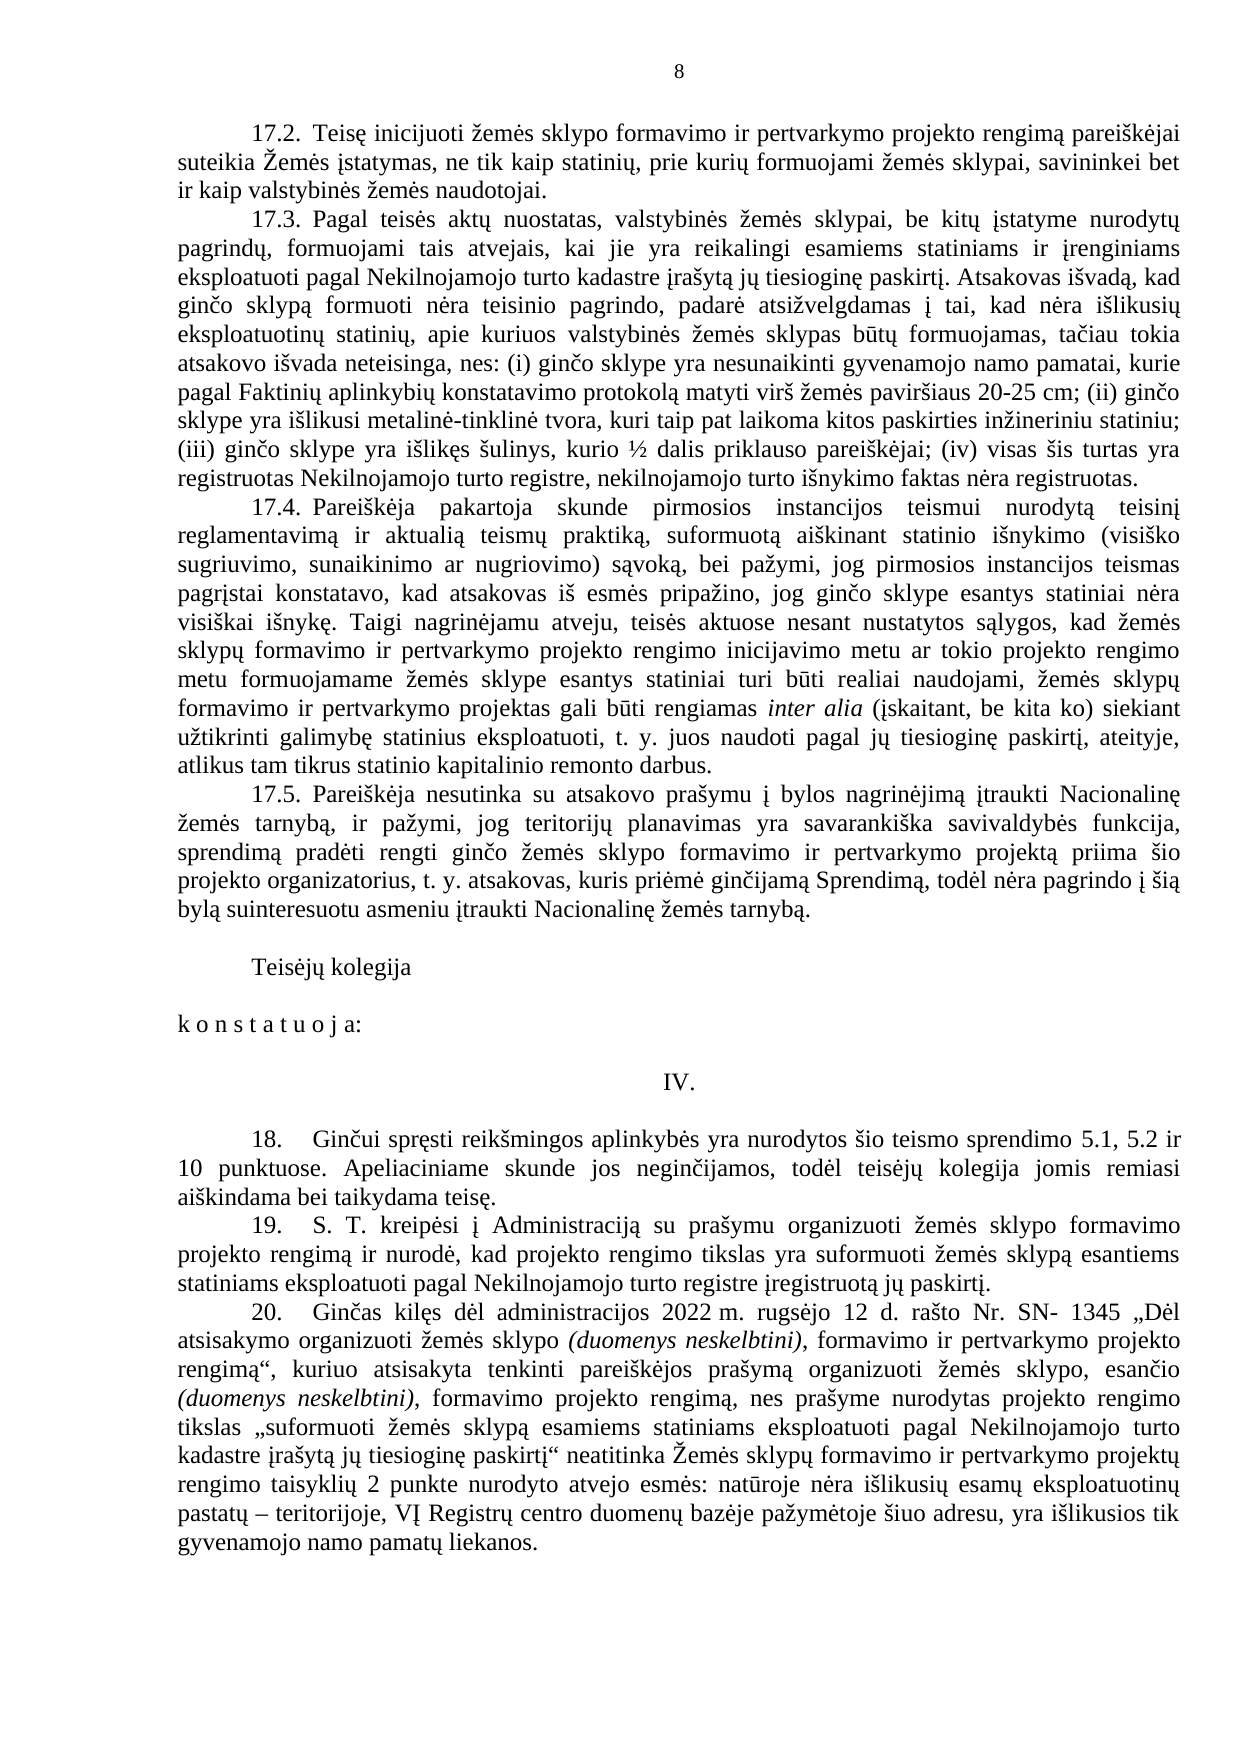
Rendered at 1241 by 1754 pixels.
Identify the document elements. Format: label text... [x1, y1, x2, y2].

text 17.4. Pareiškėja pakartoja skunde pirmosios instancijos teismui nurodytą teisinį reglamentavimą ir aktualią teismų praktiką, suformuotą aiškinant statinio išnykimo (visiško sugriuvimo, sunaikinimo ar nugriovimo) sąvoką, bei pažymi, jog pirmosios instancijos teismas pagrįstai konstatavo, kad atsakovas iš esmės pripažino, jog ginčo sklype esantys statiniai nėra visiškai išnykę. Taigi nagrinėjamu atveju, teisės aktuose nesant nustatytos sąlygos, kad žemės sklypų formavimo ir pertvarkymo projekto rengimo inicijavimo metu ar tokio projekto rengimo metu formuojamame žemės sklype esantys statiniai turi būti realiai naudojami, žemės sklypų formavimo ir pertvarkymo projektas gali būti rengiamas inter alia (įskaitant, be kita ko) siekiant užtikrinti galimybę statinius eksploatuoti, t. y. juos naudoti pagal jų tiesioginę paskirtį, ateityje, atlikus tam tikrus statinio kapitalinio remonto darbus. [177, 492, 1181, 779]
text 19. S. T. kreipėsi į Administraciją su prašymu organizuoti žemės sklypo formavimo projekto rengimą ir nurodė, kad projekto rengimo tikslas yra suformuoti žemės sklypą esantiems statiniams eksploatuoti pagal Nekilnojamojo turto registre įregistruotą jų paskirtį. [177, 1211, 1181, 1297]
text 20. Ginčas kilęs dėl administracijos 2022 m. rugsėjo 12 d. rašto Nr. SN- 1345 „Dėl atsisakymo organizuoti žemės sklypo (duomenys neskelbtini), formavimo ir pertvarkymo projekto rengimą“, kuriuo atsisakyta tenkinti pareiškėjos prašymą organizuoti žemės sklypo, esančio (duomenys neskelbtini), formavimo projekto rengimą, nes prašyme nurodytas projekto rengimo tikslas „suformuoti žemės sklypą esamiems statiniams eksploatuoti pagal Nekilnojamojo turto kadastre įrašytą jų tiesioginę paskirtį“ neatitinka Žemės sklypų formavimo ir pertvarkymo projektų rengimo taisyklių 2 punkte nurodyto atvejo esmės: natūroje nėra išlikusių esamų eksploatuotinų pastatų – teritorijoje, VĮ Registrų centro duomenų bazėje pažymėtoje šiuo adresu, yra išlikusios tik gyvenamojo namo pamatų liekanos. [177, 1297, 1181, 1556]
text Teisėjų kolegija [251, 952, 1181, 981]
text konstatuoja: [177, 1009, 1181, 1038]
text 17.3. Pagal teisės aktų nuostatas, valstybinės žemės sklypai, be kitų įstatyme nurodytų pagrindų, formuojami tais atvejais, kai jie yra reikalingi esamiems statiniams ir įrenginiams eksploatuoti pagal Nekilnojamojo turto kadastre įrašytą jų tiesioginę paskirtį. Atsakovas išvadą, kad ginčo sklypą formuoti nėra teisinio pagrindo, padarė atsižvelgdamas į tai, kad nėra išlikusių eksploatuotinų statinių, apie kuriuos valstybinės žemės sklypas būtų formuojamas, tačiau tokia atsakovo išvada neteisinga, nes: (i) ginčo sklype yra nesunaikinti gyvenamojo namo pamatai, kurie pagal Faktinių aplinkybių konstatavimo protokolą matyti virš žemės paviršiaus 20-25 cm; (ii) ginčo sklype yra išlikusi metalinė-tinklinė tvora, kuri taip pat laikoma kitos paskirties inžineriniu statiniu; (iii) ginčo sklype yra išlikęs šulinys, kurio ½ dalis priklauso pareiškėjai; (iv) visas šis turtas yra registruotas Nekilnojamojo turto registre, nekilnojamojo turto išnykimo faktas nėra registruotas. [177, 204, 1181, 492]
text IV. [177, 1067, 1181, 1096]
text 17.2. Teisę inicijuoti žemės sklypo formavimo ir pertvarkymo projekto rengimą pareiškėjai suteikia Žemės įstatymas, ne tik kaip statinių, prie kurių formuojami žemės sklypai, savininkei bet ir kaip valstybinės žemės naudotojai. [177, 118, 1181, 204]
text 17.5. Pareiškėja nesutinka su atsakovo prašymu į bylos nagrinėjimą įtraukti Nacionalinę žemės tarnybą, ir pažymi, jog teritorijų planavimas yra savarankiška savivaldybės funkcija, sprendimą pradėti rengti ginčo žemės sklypo formavimo ir pertvarkymo projektą priima šio projekto organizatorius, t. y. atsakovas, kuris priėmė ginčijamą Sprendimą, todėl nėra pagrindo į šią bylą suinteresuotu asmeniu įtraukti Nacionalinę žemės tarnybą. [177, 779, 1181, 923]
text 18. Ginčui spręsti reikšmingos aplinkybės yra nurodytos šio teismo sprendimo 5.1, 5.2 ir 10 punktuose. Apeliaciniame skunde jos neginčijamos, todėl teisėjų kolegija jomis remiasi aiškindama bei taikydama teisę. [177, 1124, 1181, 1211]
